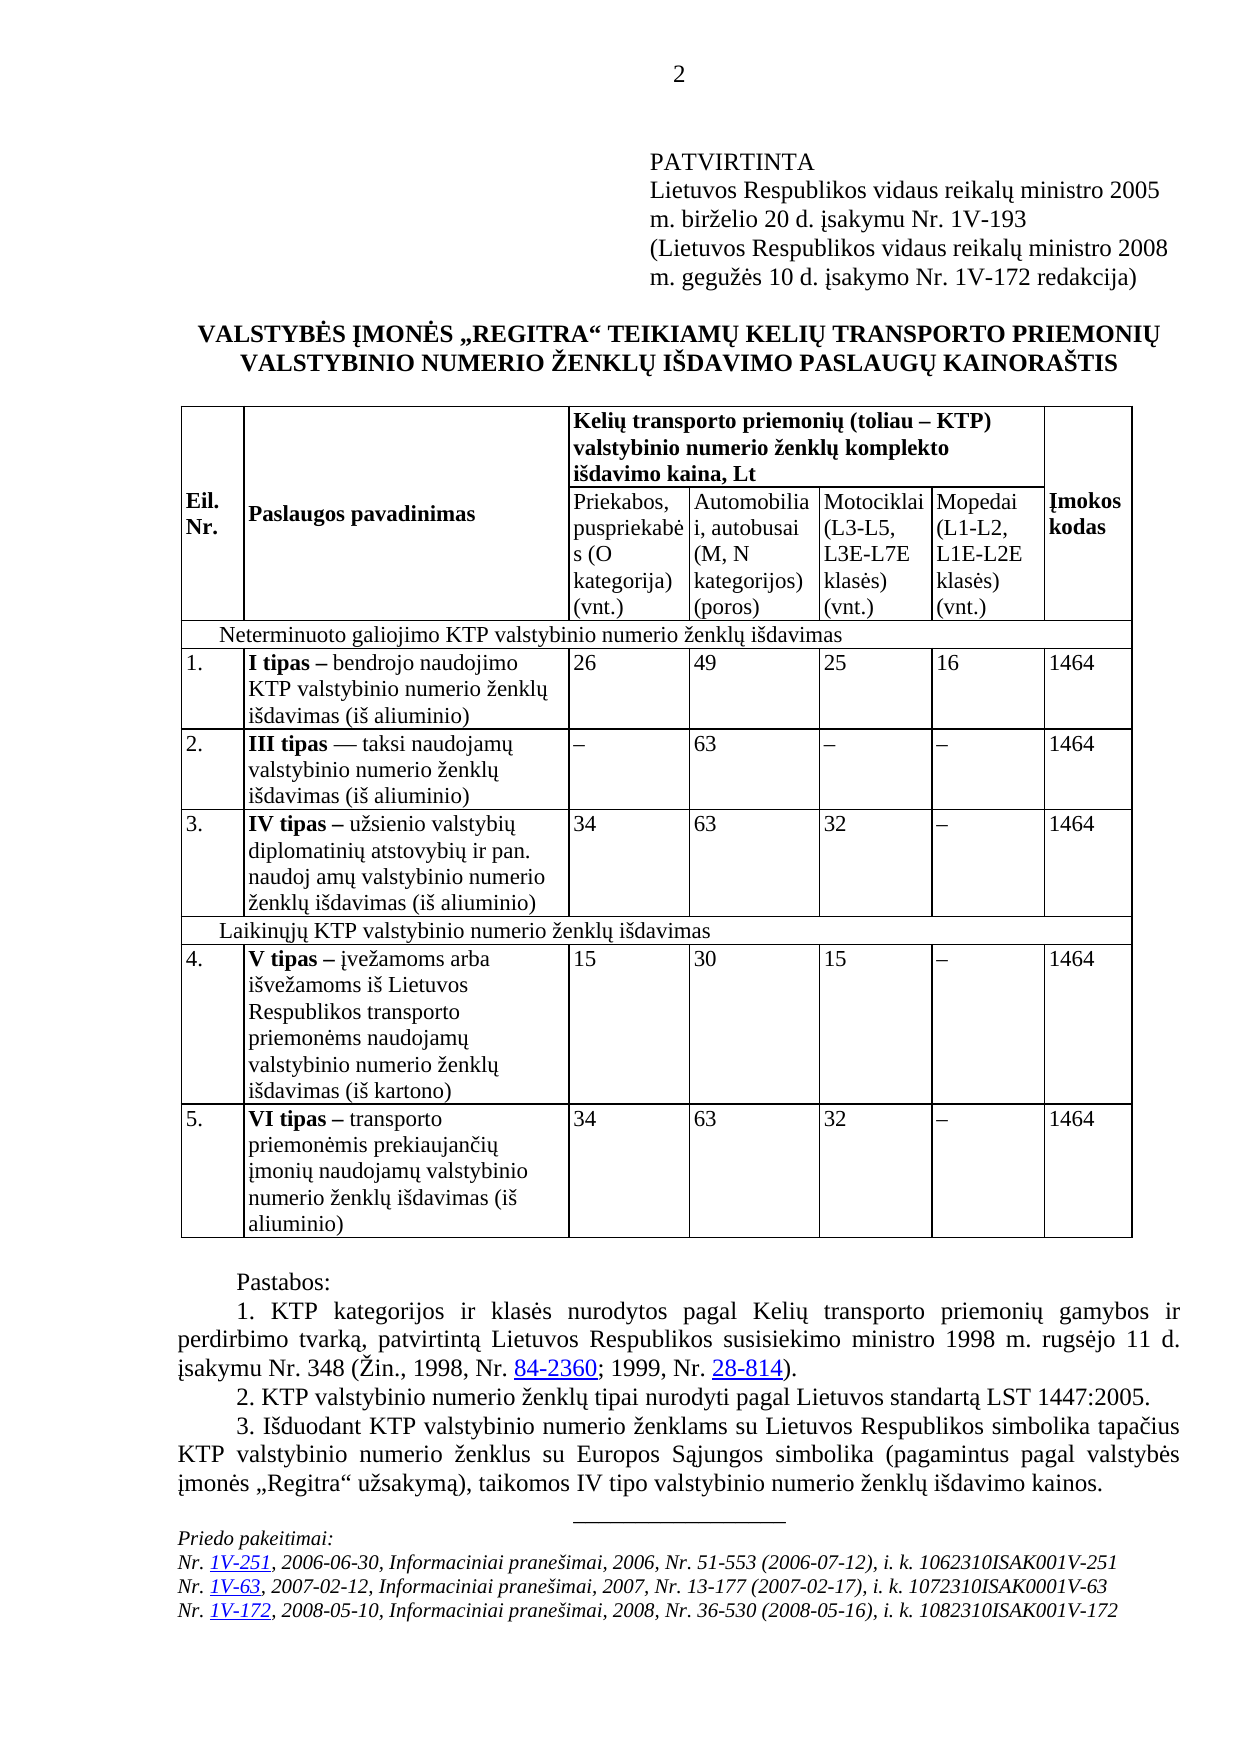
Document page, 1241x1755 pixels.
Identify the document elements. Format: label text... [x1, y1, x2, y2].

table_cell 1464 [1045, 649, 1131, 728]
text PATVIRTINTA [649, 147, 1181, 176]
text (Lietuvos Respublikos vidaus reikalų ministro 2008 m. gegužės 10 d. įsakymo Nr. 1V-172 redakcija) [649, 233, 1181, 291]
table_cell 63 [690, 730, 819, 809]
table_cell 26 [570, 649, 689, 728]
table_cell – [933, 1105, 1044, 1237]
table_cell 25 [820, 649, 931, 728]
table_cell Automobiliai, autobusai (M, N kategorijos) (poros) [690, 488, 819, 619]
table_cell 16 [933, 649, 1044, 728]
text 2. KTP valstybinio numerio ženklų tipai nurodyti pagal Lietuvos standartą LST 1447:2005. [177, 1382, 1181, 1411]
text VALSTYBĖS ĮMONĖS „REGITRA“ TEIKIAMŲ KELIŲ TRANSPORTO PRIEMONIŲ VALSTYBINIO NUMERIO ŽENKLŲ IŠDAVIMO PASLAUGŲ KAINORAŠTIS [177, 319, 1181, 377]
table_cell 1464 [1045, 730, 1131, 809]
table_cell – [570, 730, 689, 809]
text Nr. 1V-172, 2008-05-10, Informaciniai pranešimai, 2008, Nr. 36-530 (2008-05-16), i. k. 1082310ISAK001V-172 [177, 1598, 1181, 1622]
table_cell 15 [820, 945, 931, 1103]
table_cell Mopedai (L1-L2, L1E-L2E klasės) (vnt.) [933, 488, 1044, 619]
table_cell 15 [570, 945, 689, 1103]
table_cell 2. [182, 730, 243, 809]
table_cell 63 [690, 810, 819, 916]
table_cell V tipas – įvežamoms arba išvežamoms iš Lietuvos Respublikos transporto priemonėms naudojamų valstybinio numerio ženklų išdavimas (iš kartono) [245, 945, 568, 1103]
text _________________ [177, 1497, 1181, 1526]
table_cell III tipas — taksi naudojamų valstybinio numerio ženklų išdavimas (iš aliuminio) [245, 730, 568, 809]
text 3. Išduodant KTP valstybinio numerio ženklams su Lietuvos Respublikos simbolika tapačius KTP valstybinio numerio ženklus su Europos Sąjungos simbolika (pagamintus pagal valstybės įmonės „Regitra“ užsakymą), taikomos IV tipo valstybinio numerio ženklų išdavimo kainos. [177, 1411, 1181, 1497]
table_cell 63 [690, 1105, 819, 1237]
table_cell 3. [182, 810, 243, 916]
table_cell 49 [690, 649, 819, 728]
table_cell 34 [570, 810, 689, 916]
table_header Eil. Nr. [182, 407, 243, 619]
table_cell – [933, 730, 1044, 809]
table_cell 1. [182, 649, 243, 728]
table_header Kelių transporto priemonių (toliau – KTP) valstybinio numerio ženklų komplekto išdavimo kaina, Lt [570, 407, 1044, 486]
table_cell I tipas – bendrojo naudojimo KTP valstybinio numerio ženklų išdavimas (iš aliuminio) [245, 649, 568, 728]
table_cell 32 [820, 810, 931, 916]
table_cell Priekabos, puspriekabės (O kategorija) (vnt.) [570, 488, 689, 619]
text Pastabos: [177, 1267, 1181, 1296]
table_cell 1464 [1045, 810, 1131, 916]
table_cell 32 [820, 1105, 931, 1237]
text Priedo pakeitimai: [177, 1526, 1181, 1550]
table_cell 34 [570, 1105, 689, 1237]
table_header Paslaugos pavadinimas [245, 407, 568, 619]
table_cell 5. [182, 1105, 243, 1237]
table_cell – [933, 810, 1044, 916]
text Lietuvos Respublikos vidaus reikalų ministro 2005 m. birželio 20 d. įsakymu Nr. 1V-193 [649, 176, 1181, 233]
table_cell Laikinųjų KTP valstybinio numerio ženklų išdavimas [182, 917, 1131, 944]
table_cell 30 [690, 945, 819, 1103]
table_cell Neterminuoto galiojimo KTP valstybinio numerio ženklų išdavimas [182, 621, 1131, 647]
table_cell 4. [182, 945, 243, 1103]
table_cell – [820, 730, 931, 809]
table_cell Motociklai (L3-L5, L3E-L7E klasės) (vnt.) [820, 488, 931, 619]
table_cell IV tipas – užsienio valstybių diplomatinių atstovybių ir pan. naudoj amų valstybinio numerio ženklų išdavimas (iš aliuminio) [245, 810, 568, 916]
table_cell – [933, 945, 1044, 1103]
text 1. KTP kategorijos ir klasės nurodytos pagal Kelių transporto priemonių gamybos ir perdirbimo tvarką, patvirtintą Lietuvos Respublikos susisiekimo ministro 1998 m. rugsėjo 11 d. įsakymu Nr. 348 (Žin., 1998, Nr. 84-2360; 1999, Nr. 28-814). [177, 1296, 1181, 1382]
table_cell 1464 [1045, 945, 1131, 1103]
table_header Įmokos kodas [1045, 407, 1131, 619]
text Nr. 1V-63, 2007-02-12, Informaciniai pranešimai, 2007, Nr. 13-177 (2007-02-17), i. k. 1072310ISAK0001V-63 [177, 1574, 1181, 1598]
table_cell 1464 [1045, 1105, 1131, 1237]
table_cell VI tipas – transporto priemonėmis prekiaujančių įmonių naudojamų valstybinio numerio ženklų išdavimas (iš aliuminio) [245, 1105, 568, 1237]
text Nr. 1V-251, 2006-06-30, Informaciniai pranešimai, 2006, Nr. 51-553 (2006-07-12), i. k. 1062310ISAK001V-251 [177, 1550, 1181, 1574]
